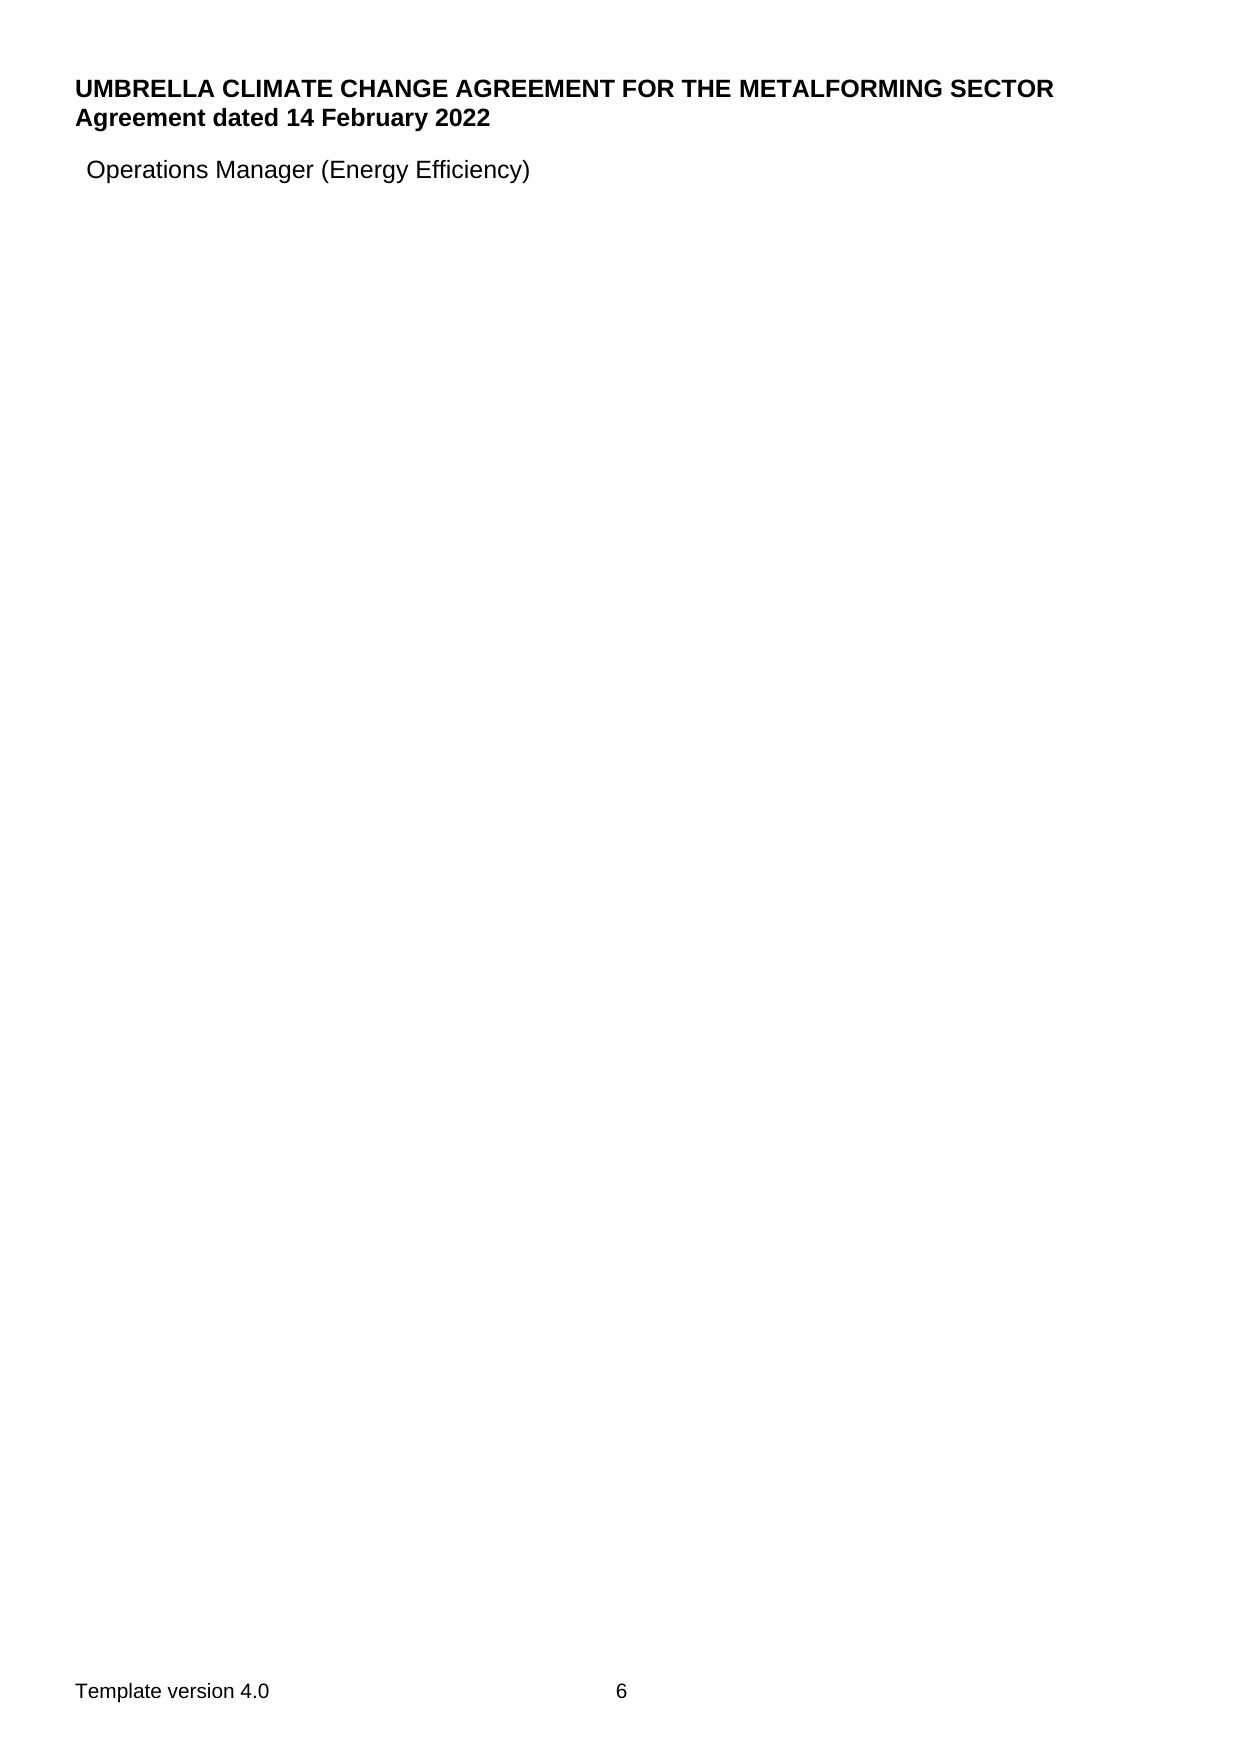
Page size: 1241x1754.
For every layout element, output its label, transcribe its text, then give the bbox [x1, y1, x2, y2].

table_cell Operations Manager (Energy Efficiency) [75, 155, 577, 184]
table_cell [577, 155, 1029, 184]
